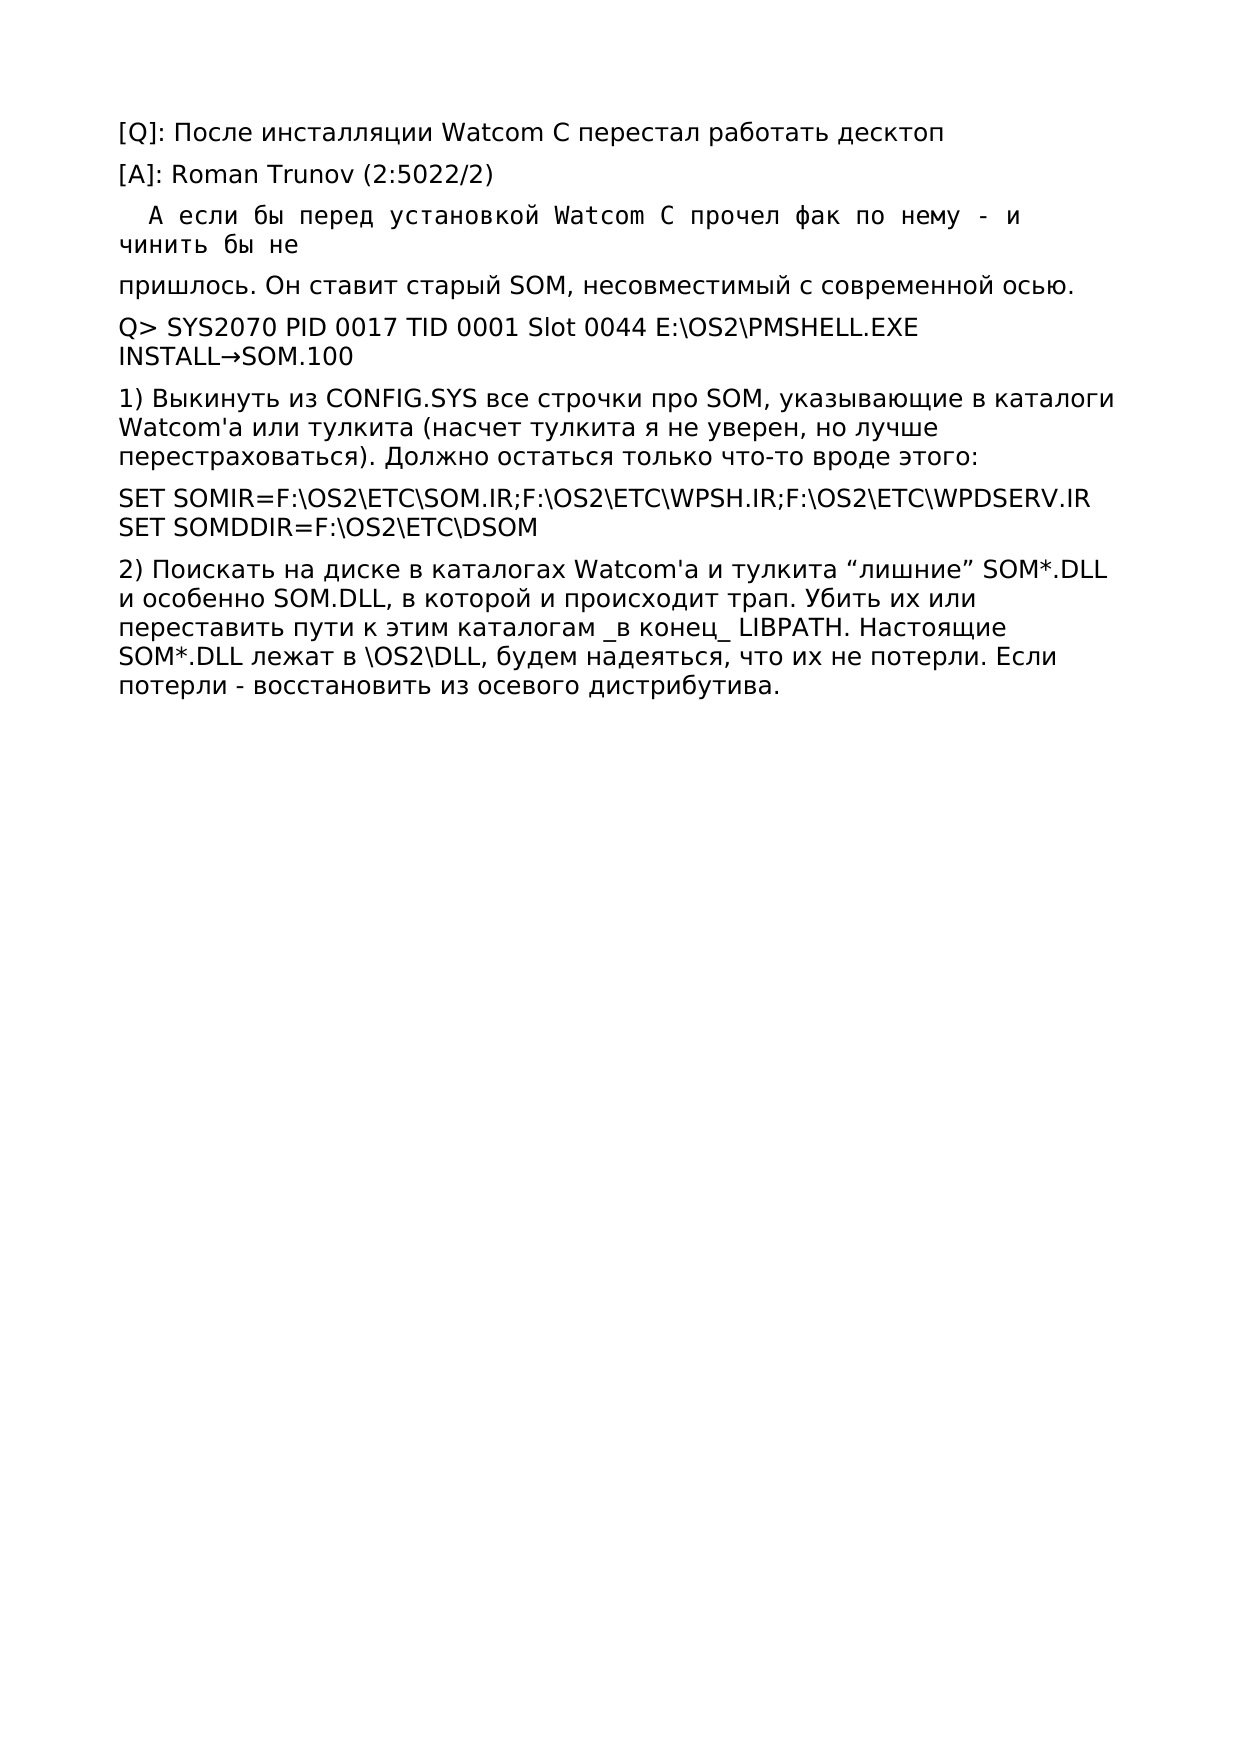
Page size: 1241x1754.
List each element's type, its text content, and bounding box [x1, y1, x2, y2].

text [Q]: После инсталляции Watcom C перестал работать десктоп [118, 118, 1122, 147]
text SET SOMIR=F:\OS2\ETC\SOM.IR;F:\OS2\ETC\WPSH.IR;F:\OS2\ETC\WPDSERV.IR SET SOMDDIR=F:\OS2\ETC\DSOM [118, 484, 1122, 542]
text 1) Выкинуть из CONFIG.SYS все строчки про SOM, указывающие в каталоги Watcom'а или тулкита (насчет тулкита я не уверен, но лучше перестраховаться). Должно остаться только что-то вроде этого: [118, 384, 1122, 472]
text [A]: Roman Trunov (2:5022/2) [118, 160, 1122, 189]
text 2) Поискать на диске в каталогах Watcom'а и тулкита “лишние” SOM*.DLL и особенно SOM.DLL, в которой и происходит трап. Убить их или переставить пути к этим каталогам _в конец_ LIBPATH. Hастоящие SOM*.DLL лежат в \OS2\DLL, будем надеяться, что их не потерли. Если потерли - восстановить из осевого дистрибутива. [118, 555, 1122, 701]
text А если бы перед установкой Watcom C прочел фак по нему - и чинить бы не [118, 201, 1122, 260]
text Q> SYS2070 PID 0017 TID 0001 Slot 0044 E:\OS2\PMSHELL.EXE INSTALL→SOM.100 [118, 313, 1122, 372]
text пришлось. Он ставит старый SOM, несовместимый с современной осью. [118, 272, 1122, 301]
